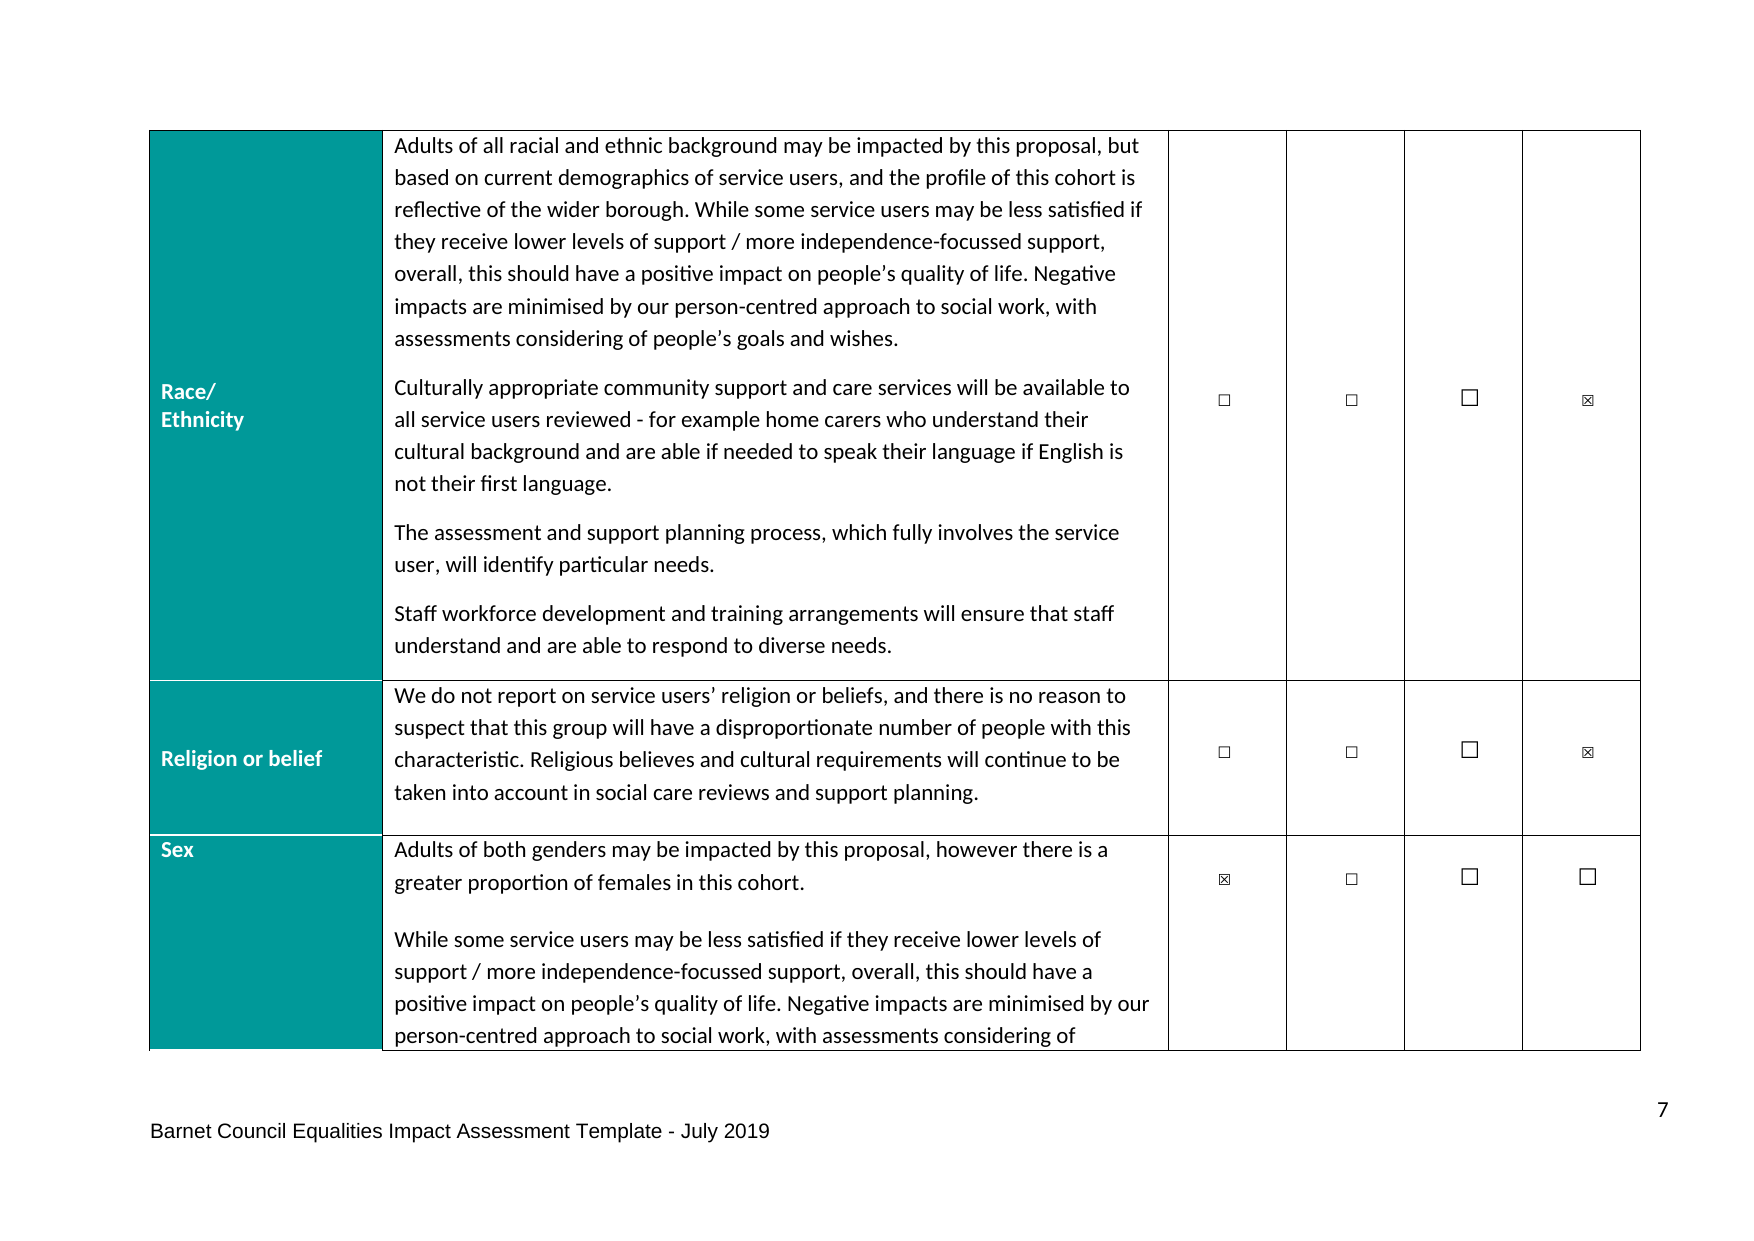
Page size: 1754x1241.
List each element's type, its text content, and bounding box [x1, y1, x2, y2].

table_cell ☐ [1287, 836, 1404, 1049]
table_cell Race/ Ethnicity [150, 131, 382, 680]
table_cell ☐ [1405, 681, 1522, 834]
table_cell We do not report on service users’ religion or beliefs, and there is no reason to suspect that this group will have a disproportionate number of people with this characteristic. Religious believes and cultural requirements will continue to be taken into account in social care reviews and support planning. [383, 681, 1168, 834]
table_cell ☐ [1287, 681, 1404, 834]
table_cell ☒ [1523, 681, 1640, 834]
table_cell ☐ [1169, 131, 1286, 680]
table_cell Religion or belief [150, 681, 382, 834]
table_cell ☐ [1405, 836, 1522, 1049]
table_cell Sex [150, 836, 382, 1049]
table_cell Adults of both genders may be impacted by this proposal, however there is a greater proportion of females in this cohort. While some service users may be less satisfied if they receive lower levels of support / more independence-focussed support, overall, this should have a positive impact on people’s quality of life. Negative impacts are minimised by our person-centred approach to social work, with assessments considering of [383, 836, 1168, 1049]
table_cell ☐ [1523, 836, 1640, 1049]
table_cell ☐ [1169, 681, 1286, 834]
table_cell Adults of all racial and ethnic background may be impacted by this proposal, but based on current demographics of service users, and the profile of this cohort is reflective of the wider borough. While some service users may be less satisfied if they receive lower levels of support / more independence-focussed support, overall, this should have a positive impact on people’s quality of life. Negative impacts are minimised by our person-centred approach to social work, with assessments considering of people’s goals and wishes. Culturally appropriate community support and care services will be available to all service users reviewed - for example home carers who understand their cultural background and are able if needed to speak their language if English is not their first language. The assessment and support planning process, which fully involves the service user, will identify particular needs. Staff workforce development and training arrangements will ensure that staff understand and are able to respond to diverse needs. [383, 131, 1168, 680]
table_cell ☒ [1169, 836, 1286, 1049]
table_cell ☐ [1287, 131, 1404, 680]
table_cell ☒ [1523, 131, 1640, 680]
table_cell ☐ [1405, 131, 1522, 680]
